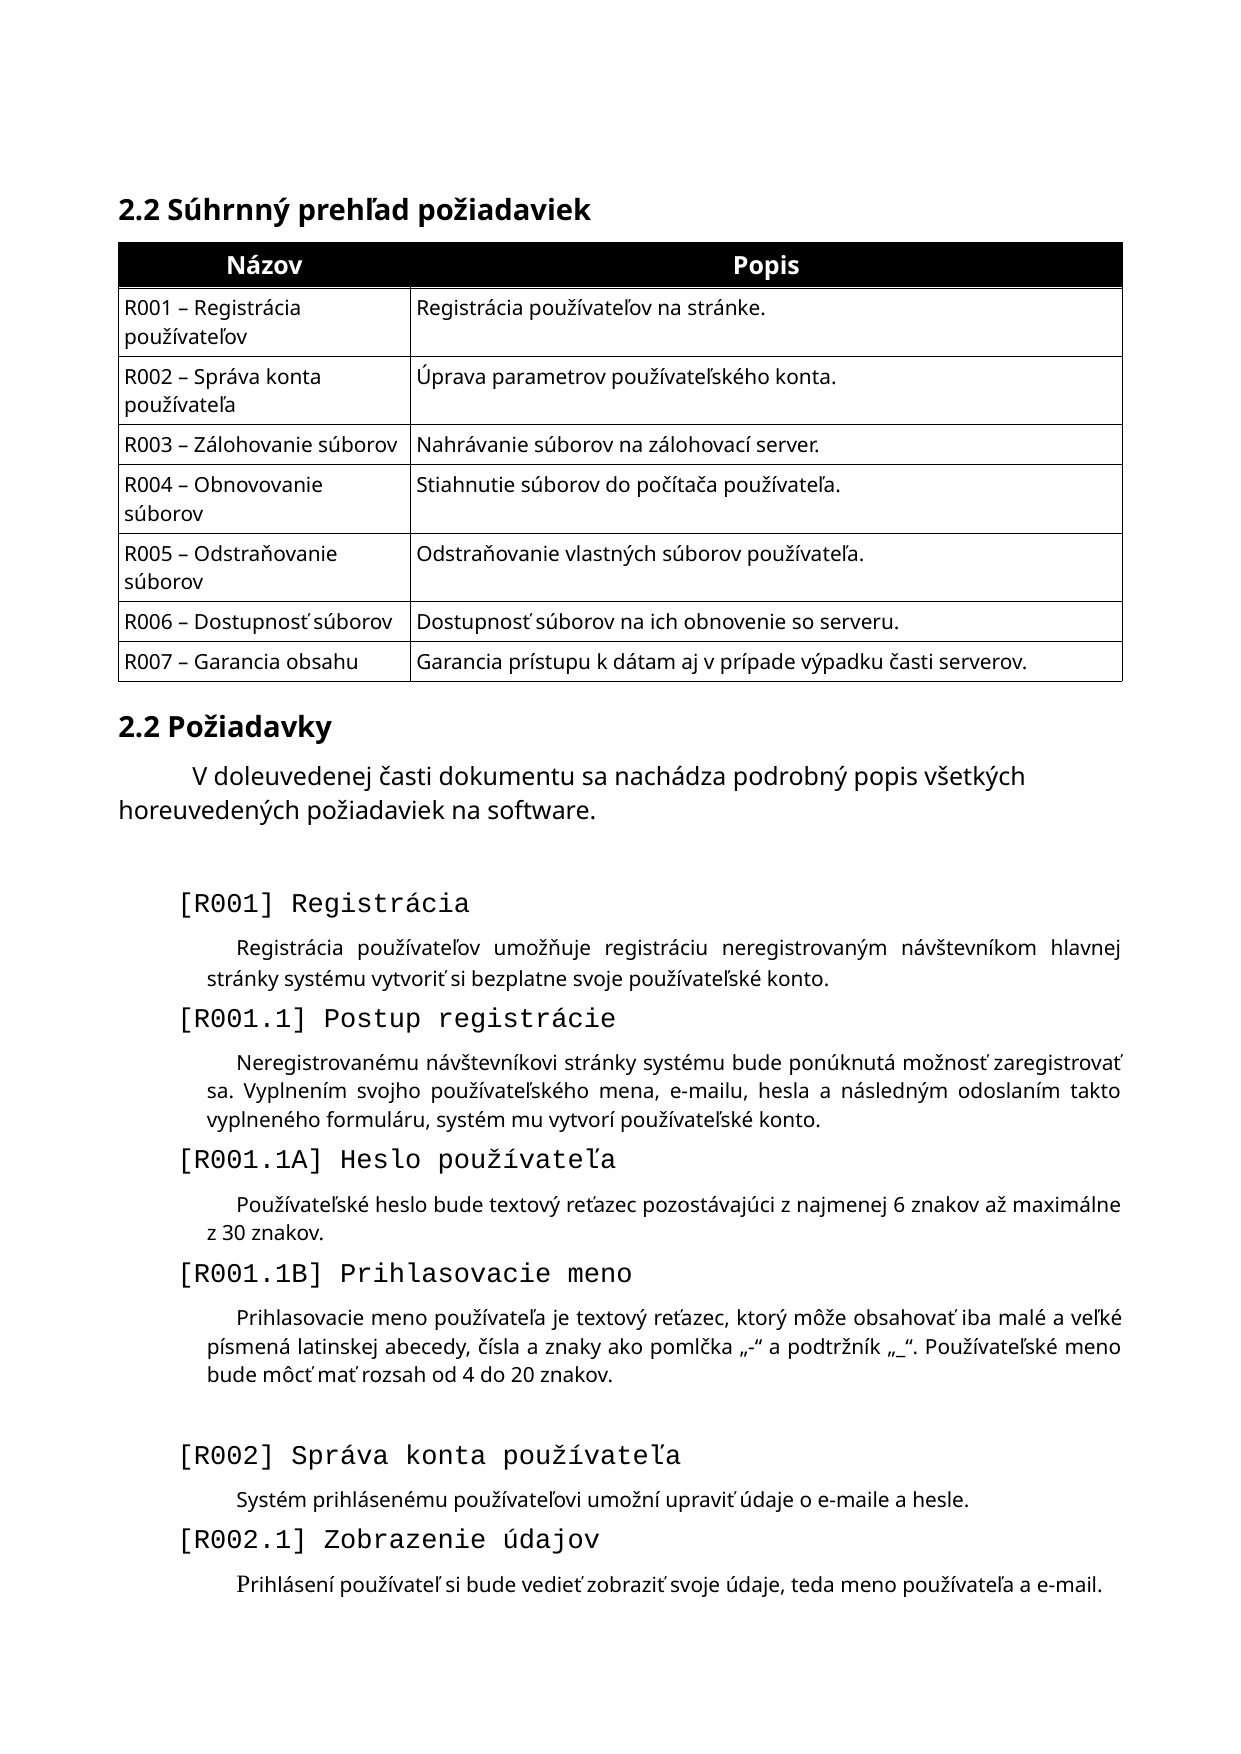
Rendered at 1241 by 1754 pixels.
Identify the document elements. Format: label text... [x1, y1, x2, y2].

table_header Názov [119, 243, 410, 287]
text [R002] Správa konta používateľa [118, 1442, 1122, 1473]
table_cell R001 – Registrácia používateľov [119, 289, 410, 356]
subtitle 2.2 Požiadavky [118, 706, 1122, 746]
text Prihlasovacie meno používateľa je textový reťazec, ktorý môže obsahovať iba malé a veľké písmená latinskej abecedy, čísla a znaky ako pomlčka „-“ a podtržník „_“. Používateľské meno bude môcť mať rozsah od 4 do 20 znakov. [207, 1303, 1122, 1389]
table_cell Dostupnosť súborov na ich obnovenie so serveru. [411, 602, 1122, 641]
table_cell Registrácia používateľov na stránke. [411, 289, 1122, 356]
table_cell R007 – Garancia obsahu [119, 642, 410, 681]
table_cell Garancia prístupu k dátam aj v prípade výpadku časti serverov. [411, 642, 1122, 681]
text [R001.1A] Heslo používateľa [118, 1146, 1122, 1177]
subtitle 2.2 Súhrnný prehľad požiadaviek [118, 190, 1122, 229]
table_cell Stiahnutie súborov do počítača používateľa. [411, 465, 1122, 533]
table_cell Úprava parametrov používateľského konta. [411, 357, 1122, 424]
text [R001.1] Postup registrácie [118, 1005, 1122, 1036]
table_cell R004 – Obnovovanie súborov [119, 465, 410, 533]
table_cell R005 – Odstraňovanie súborov [119, 534, 410, 601]
text Používateľské heslo bude textový reťazec pozostávajúci z najmenej 6 znakov až maximálne z 30 znakov. [207, 1189, 1122, 1247]
text [R001.1B] Prihlasovacie meno [118, 1259, 1122, 1291]
text Prihlásení používateľ si bude vedieť zobraziť svoje údaje, teda meno používateľa a e-mail. [207, 1569, 1122, 1599]
table_cell R006 – Dostupnosť súborov [119, 602, 410, 641]
table_cell Odstraňovanie vlastných súborov používateľa. [411, 534, 1122, 601]
table_cell R002 – Správa konta používateľa [119, 357, 410, 424]
table_header Popis [411, 243, 1122, 287]
text [R001] Registrácia [118, 886, 1122, 921]
text [R002.1] Zobrazenie údajov [118, 1526, 1122, 1557]
table_cell R003 – Zálohovanie súborov [119, 425, 410, 464]
table_cell Nahrávanie súborov na zálohovací server. [411, 425, 1122, 464]
text Registrácia používateľov umožňuje registráciu neregistrovaným návštevníkom hlavnej stránky systému vytvoriť si bezplatne svoje používateľské konto. [207, 933, 1122, 992]
text V doleuvedenej časti dokumentu sa nachádza podrobný popis všetkých horeuvedených požiadaviek na software. [118, 758, 1122, 827]
text Neregistrovanému návštevníkovi stránky systému bude ponúknutá možnosť zaregistrovať sa. Vyplnením svojho používateľského mena, e-mailu, hesla a následným odoslaním takto vyplneného formuláru, systém mu vytvorí používateľské konto. [207, 1048, 1122, 1133]
text Systém prihlásenému používateľovi umožní upraviť údaje o e-maile a hesle. [207, 1485, 1122, 1514]
